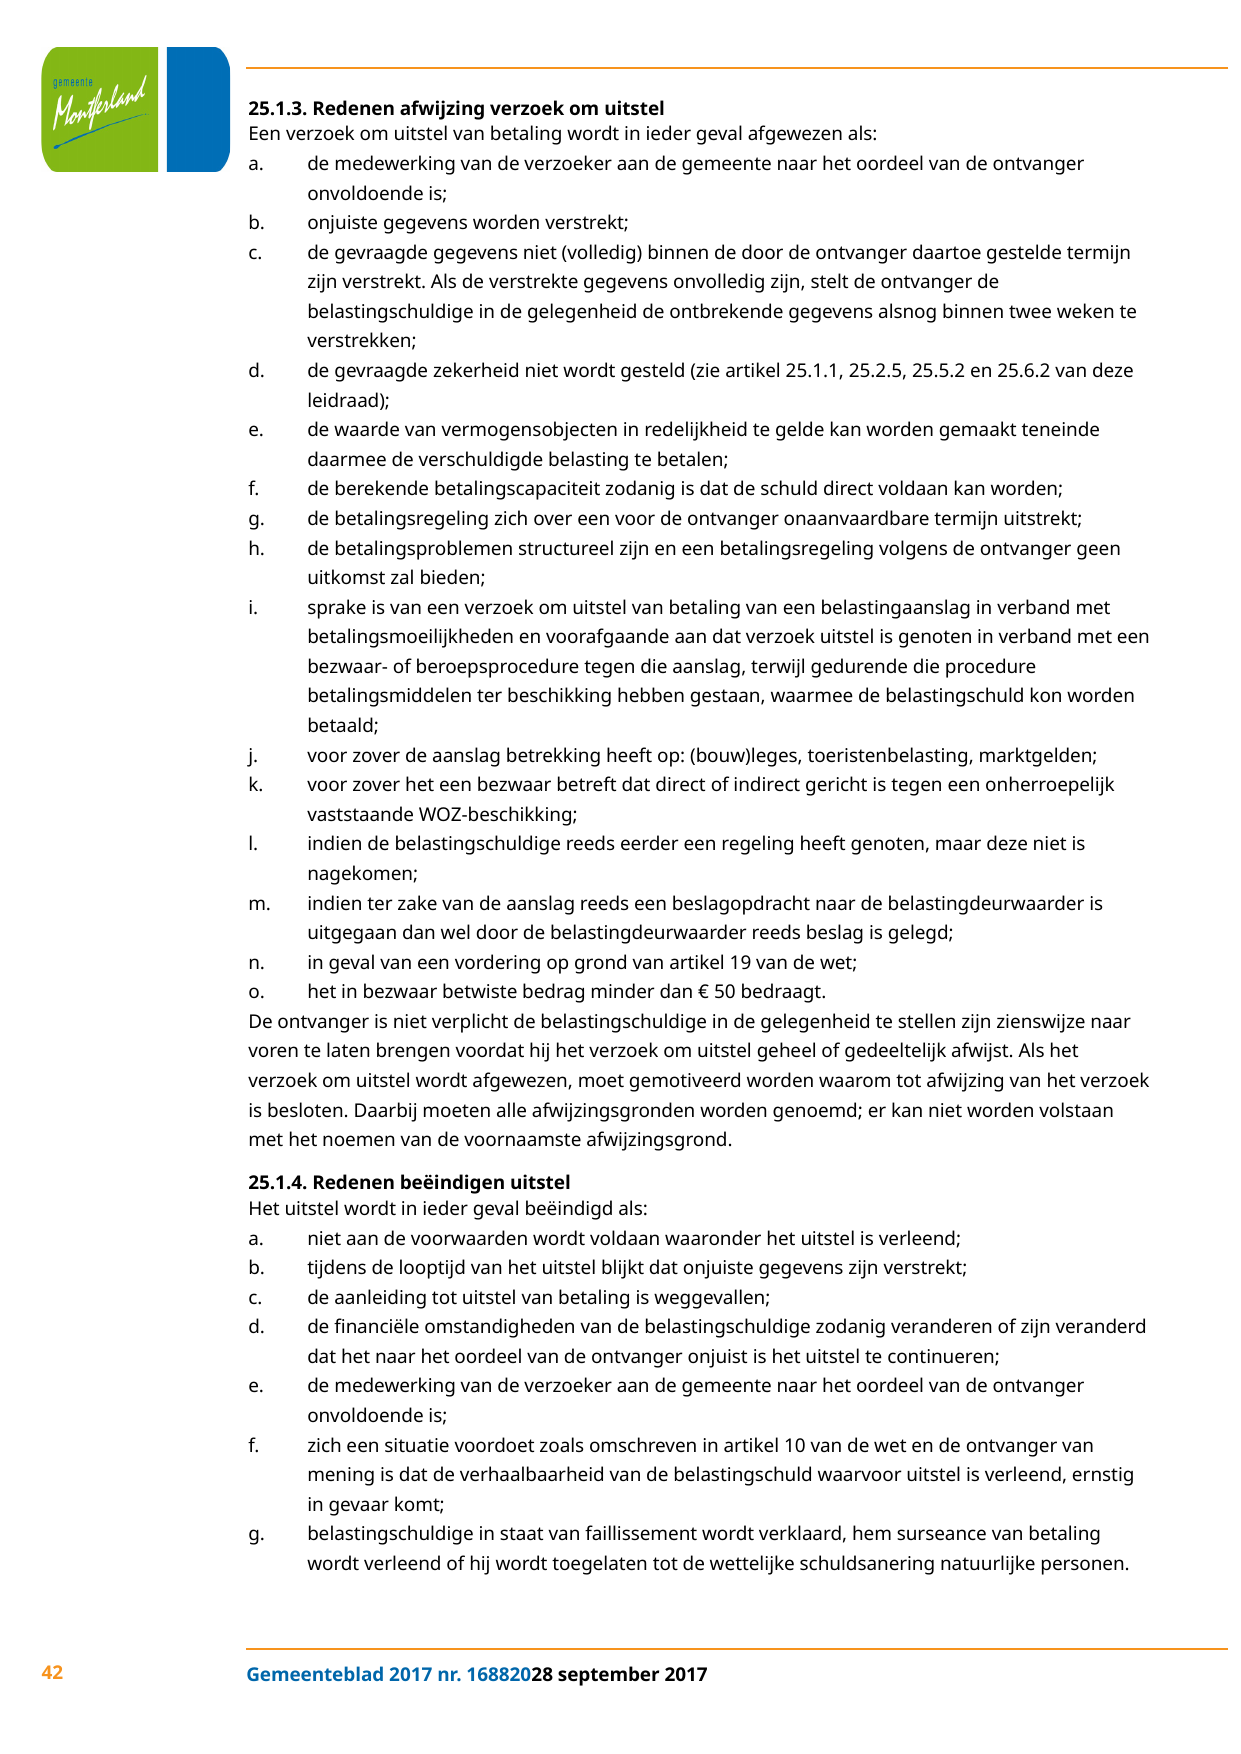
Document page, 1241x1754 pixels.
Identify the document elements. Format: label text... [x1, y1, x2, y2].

list de medewerking van de verzoeker aan de gemeente naar het oordeel van de ontvanger onvoldoende is; [248, 1373, 1152, 1428]
text Een verzoek om uitstel van betaling wordt in ieder geval afgewezen als: [248, 121, 1152, 146]
list de betalingsregeling zich over een voor de ontvanger onaanvaardbare termijn uitstrekt; [248, 505, 1152, 531]
list de berekende betalingscapaciteit zodanig is dat de schuld direct voldaan kan worden; [248, 476, 1152, 501]
list indien de belastingschuldige reeds eerder een regeling heeft genoten, maar deze niet is nagekomen; [248, 831, 1152, 886]
list sprake is van een verzoek om uitstel van betaling van een belastingaanslag in verband met betalingsmoeilijkheden en voorafgaande aan dat verzoek uitstel is genoten in verband met een bezwaar- of beroepsprocedure tegen die aanslag, terwijl gedurende die procedure betalingsmiddelen ter beschikking hebben gestaan, waarmee de belastingschuld kon worden betaald; [248, 594, 1152, 738]
list niet aan de voorwaarden wordt voldaan waaronder het uitstel is verleend; [248, 1225, 1152, 1251]
list onjuiste gegevens worden verstrekt; [248, 209, 1152, 235]
text Het uitstel wordt in ieder geval beëindigd als: [248, 1195, 1152, 1221]
list tijdens de looptijd van het uitstel blijkt dat onjuiste gegevens zijn verstrekt; [248, 1254, 1152, 1280]
list in geval van een vordering op grond van artikel 19 van de wet; [248, 949, 1152, 974]
list indien ter zake van de aanslag reeds een beslagopdracht naar de belastingdeurwaarder is uitgegaan dan wel door de belastingdeurwaarder reeds beslag is gelegd; [248, 890, 1152, 945]
list het in bezwaar betwiste bedrag minder dan € 50 bedraagt. [248, 978, 1152, 1004]
list de gevraagde zekerheid niet wordt gesteld (zie artikel 25.1.1, 25.2.5, 25.5.2 en 25.6.2 van deze leidraad); [248, 357, 1152, 412]
list voor zover het een bezwaar betreft dat direct of indirect gericht is tegen een onherroepelijk vaststaande WOZ-beschikking; [248, 771, 1152, 827]
list de medewerking van de verzoeker aan de gemeente naar het oordeel van de ontvanger onvoldoende is; [248, 150, 1152, 205]
text De ontvanger is niet verplicht de belastingschuldige in de gelegenheid te stellen zijn zienswijze naar voren te laten brengen voordat hij het verzoek om uitstel geheel of gedeeltelijk afwijst. Als het verzoek om uitstel wordt afgewezen, moet gemotiveerd worden waarom tot afwijzing van het verzoek is besloten. Daarbij moeten alle afwijzingsgronden worden genoemd; er kan niet worden volstaan met het noemen van de voornaamste afwijzingsgrond. [248, 1008, 1152, 1152]
list de waarde van vermogensobjecten in redelijkheid te gelde kan worden gemaakt teneinde daarmee de verschuldigde belasting te betalen; [248, 416, 1152, 472]
list de financiële omstandigheden van de belastingschuldige zodanig veranderen of zijn veranderd dat het naar het oordeel van de ontvanger onjuist is het uitstel te continueren; [248, 1313, 1152, 1369]
list belastingschuldige in staat van faillissement wordt verklaard, hem surseance van betaling wordt verleend of hij wordt toegelaten tot de wettelijke schuldsanering natuurlijke personen. [248, 1521, 1152, 1576]
list de gevraagde gegevens niet (volledig) binnen de door de ontvanger daartoe gestelde termijn zijn verstrekt. Als de verstrekte gegevens onvolledig zijn, stelt de ontvanger de belastingschuldige in de gelegenheid de ontbrekende gegevens alsnog binnen twee weken te verstrekken; [248, 239, 1152, 353]
text 25.1.3. Redenen afwijzing verzoek om uitstel [248, 95, 1152, 121]
text 25.1.4. Redenen beëindigen uitstel [248, 1169, 1152, 1195]
list voor zover de aanslag betrekking heeft op: (bouw)leges, toeristenbelasting, marktgelden; [248, 742, 1152, 767]
list de aanleiding tot uitstel van betaling is weggevallen; [248, 1284, 1152, 1310]
list de betalingsproblemen structureel zijn en een betalingsregeling volgens de ontvanger geen uitkomst zal bieden; [248, 535, 1152, 590]
list zich een situatie voordoet zoals omschreven in artikel 10 van de wet en de ontvanger van mening is dat de verhaalbaarheid van de belastingschuld waarvoor uitstel is verleend, ernstig in gevaar komt; [248, 1432, 1152, 1517]
picture [41, 47, 231, 172]
